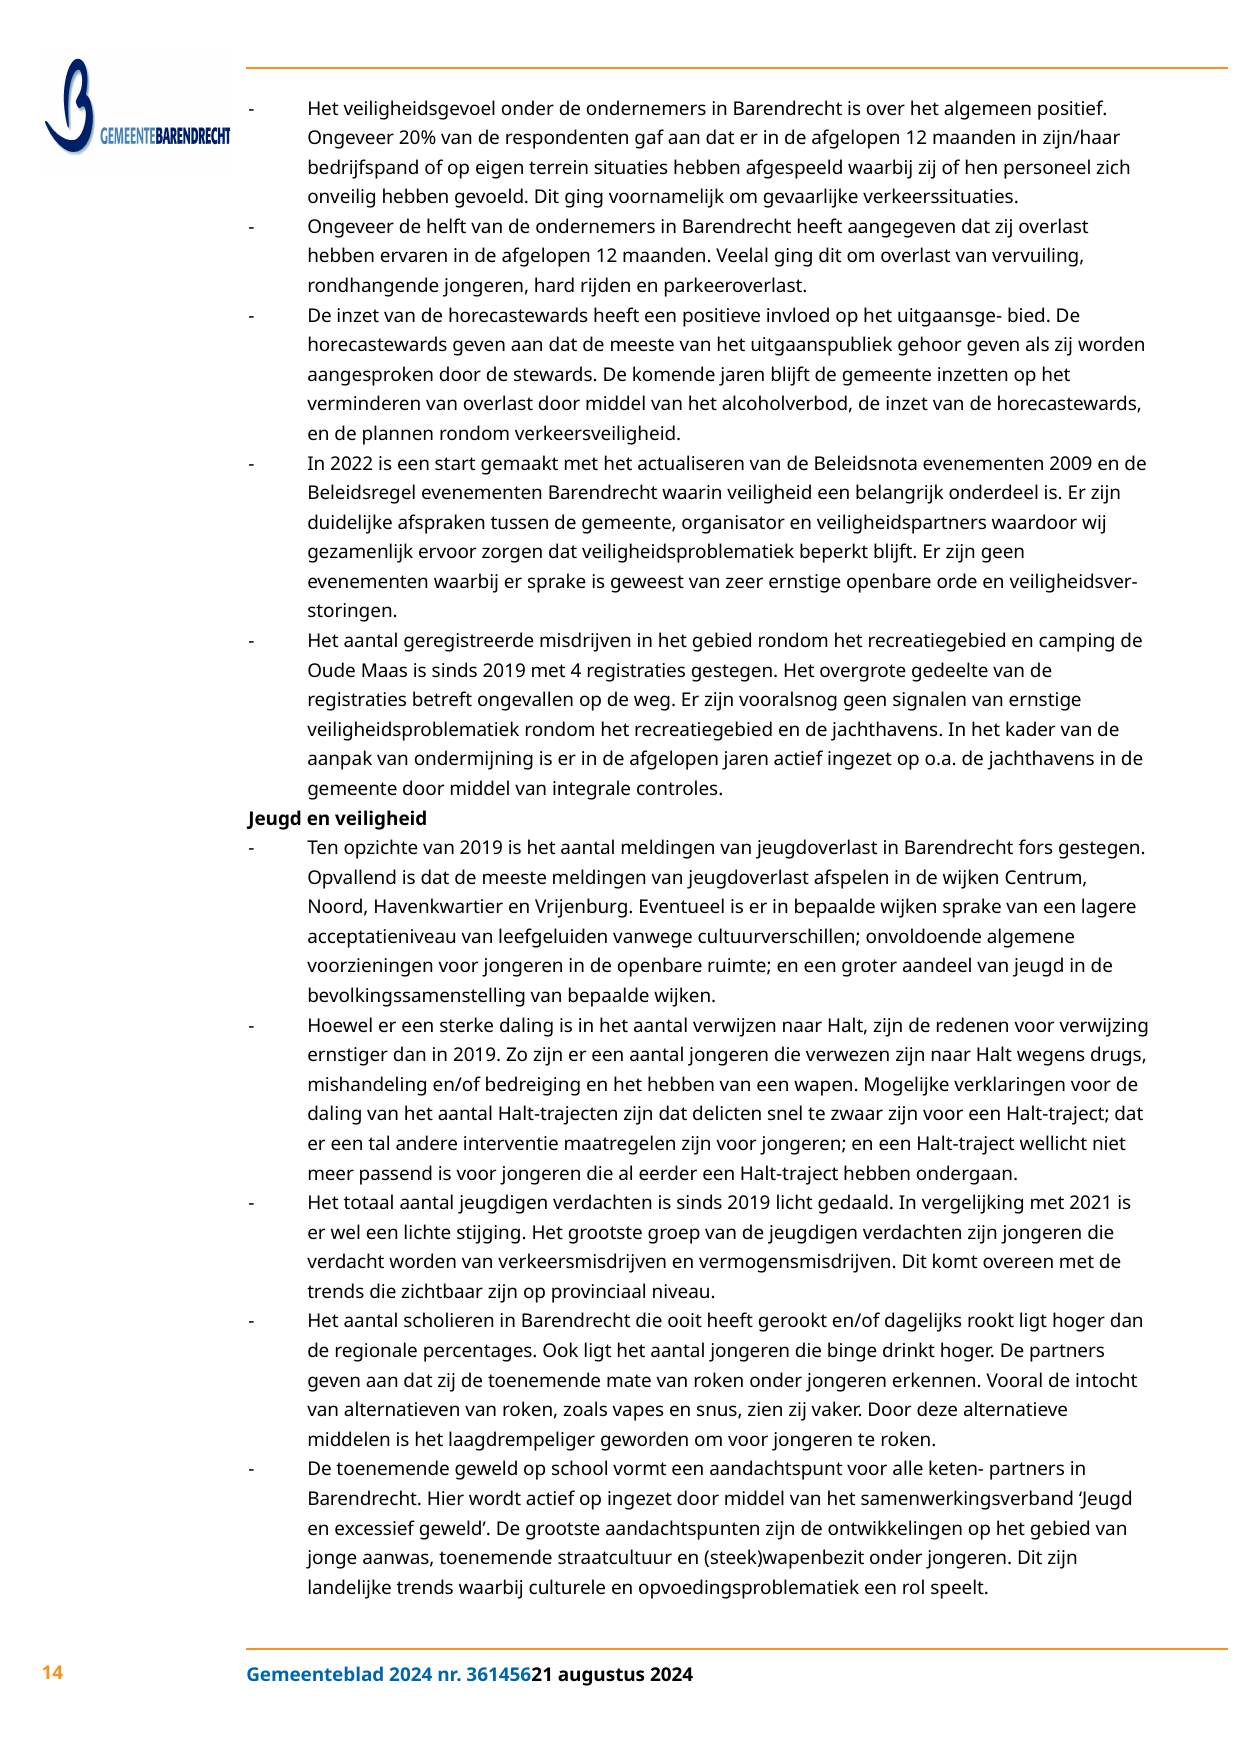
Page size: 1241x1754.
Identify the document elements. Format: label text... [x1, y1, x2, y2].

list Het veiligheidsgevoel onder de ondernemers in Barendrecht is over het algemeen positief. Ongeveer 20% van de respondenten gaf aan dat er in de afgelopen 12 maanden in zijn/haar bedrijfspand of op eigen terrein situaties hebben afgespeeld waarbij zij of hen personeel zich onveilig hebben gevoeld. Dit ging voornamelijk om gevaarlijke verkeerssituaties. [248, 95, 1152, 209]
list Ten opzichte van 2019 is het aantal meldingen van jeugdoverlast in Barendrecht fors gestegen. Opvallend is dat de meeste meldingen van jeugdoverlast afspelen in de wijken Centrum, Noord, Havenkwartier en Vrijenburg. Eventueel is er in bepaalde wijken sprake van een lagere acceptatieniveau van leefgeluiden vanwege cultuurverschillen; onvoldoende algemene voorzieningen voor jongeren in de openbare ruimte; en een groter aandeel van jeugd in de bevolkingssamenstelling van bepaalde wijken. [248, 834, 1152, 1008]
list Ongeveer de helft van de ondernemers in Barendrecht heeft aangegeven dat zij overlast hebben ervaren in de afgelopen 12 maanden. Veelal ging dit om overlast van vervuiling, rondhangende jongeren, hard rijden en parkeeroverlast. [248, 213, 1152, 298]
list Het aantal scholieren in Barendrecht die ooit heeft gerookt en/of dagelijks rookt ligt hoger dan de regionale percentages. Ook ligt het aantal jongeren die binge drinkt hoger. De partners geven aan dat zij de toenemende mate van roken onder jongeren erkennen. Vooral de intocht van alternatieven van roken, zoals vapes en snus, zien zij vaker. Door deze alternatieve middelen is het laagdrempeliger geworden om voor jongeren te roken. [248, 1308, 1152, 1452]
text Jeugd en veiligheid [248, 805, 1152, 831]
list De toenemende geweld op school vormt een aandachtspunt voor alle keten- partners in Barendrecht. Hier wordt actief op ingezet door middel van het samenwerkingsverband ‘Jeugd en excessief geweld’. De grootste aandachtspunten zijn de ontwikkelingen op het gebied van jonge aanwas, toenemende straatcultuur en (steek)wapenbezit onder jongeren. Dit zijn landelijke trends waarbij culturele en opvoedingsproblematiek een rol speelt. [248, 1456, 1152, 1600]
list Hoewel er een sterke daling is in het aantal verwijzen naar Halt, zijn de redenen voor verwijzing ernstiger dan in 2019. Zo zijn er een aantal jongeren die verwezen zijn naar Halt wegens drugs, mishandeling en/of bedreiging en het hebben van een wapen. Mogelijke verklaringen voor de daling van het aantal Halt-trajecten zijn dat delicten snel te zwaar zijn voor een Halt-traject; dat er een tal andere interventie maatregelen zijn voor jongeren; en een Halt-traject wellicht niet meer passend is voor jongeren die al eerder een Halt-traject hebben ondergaan. [248, 1012, 1152, 1186]
picture [41, 47, 231, 172]
list De inzet van de horecastewards heeft een positieve invloed op het uitgaansge- bied. De horecastewards geven aan dat de meeste van het uitgaanspubliek gehoor geven als zij worden aangesproken door de stewards. De komende jaren blijft de gemeente inzetten op het verminderen van overlast door middel van het alcoholverbod, de inzet van de horecastewards, en de plannen rondom verkeersveiligheid. [248, 302, 1152, 446]
list Het totaal aantal jeugdigen verdachten is sinds 2019 licht gedaald. In vergelijking met 2021 is er wel een lichte stijging. Het grootste groep van de jeugdigen verdachten zijn jongeren die verdacht worden van verkeersmisdrijven en vermogensmisdrijven. Dit komt overeen met de trends die zichtbaar zijn op provinciaal niveau. [248, 1189, 1152, 1304]
list Het aantal geregistreerde misdrijven in het gebied rondom het recreatiegebied en camping de Oude Maas is sinds 2019 met 4 registraties gestegen. Het overgrote gedeelte van de registraties betreft ongevallen op de weg. Er zijn vooralsnog geen signalen van ernstige veiligheidsproblematiek rondom het recreatiegebied en de jachthavens. In het kader van de aanpak van ondermijning is er in de afgelopen jaren actief ingezet op o.a. de jachthavens in de gemeente door middel van integrale controles. [248, 627, 1152, 801]
list In 2022 is een start gemaakt met het actualiseren van de Beleidsnota evenementen 2009 en de Beleidsregel evenementen Barendrecht waarin veiligheid een belangrijk onderdeel is. Er zijn duidelijke afspraken tussen de gemeente, organisator en veiligheidspartners waardoor wij gezamenlijk ervoor zorgen dat veiligheidsproblematiek beperkt blijft. Er zijn geen evenementen waarbij er sprake is geweest van zeer ernstige openbare orde en veiligheidsver- storingen. [248, 450, 1152, 623]
